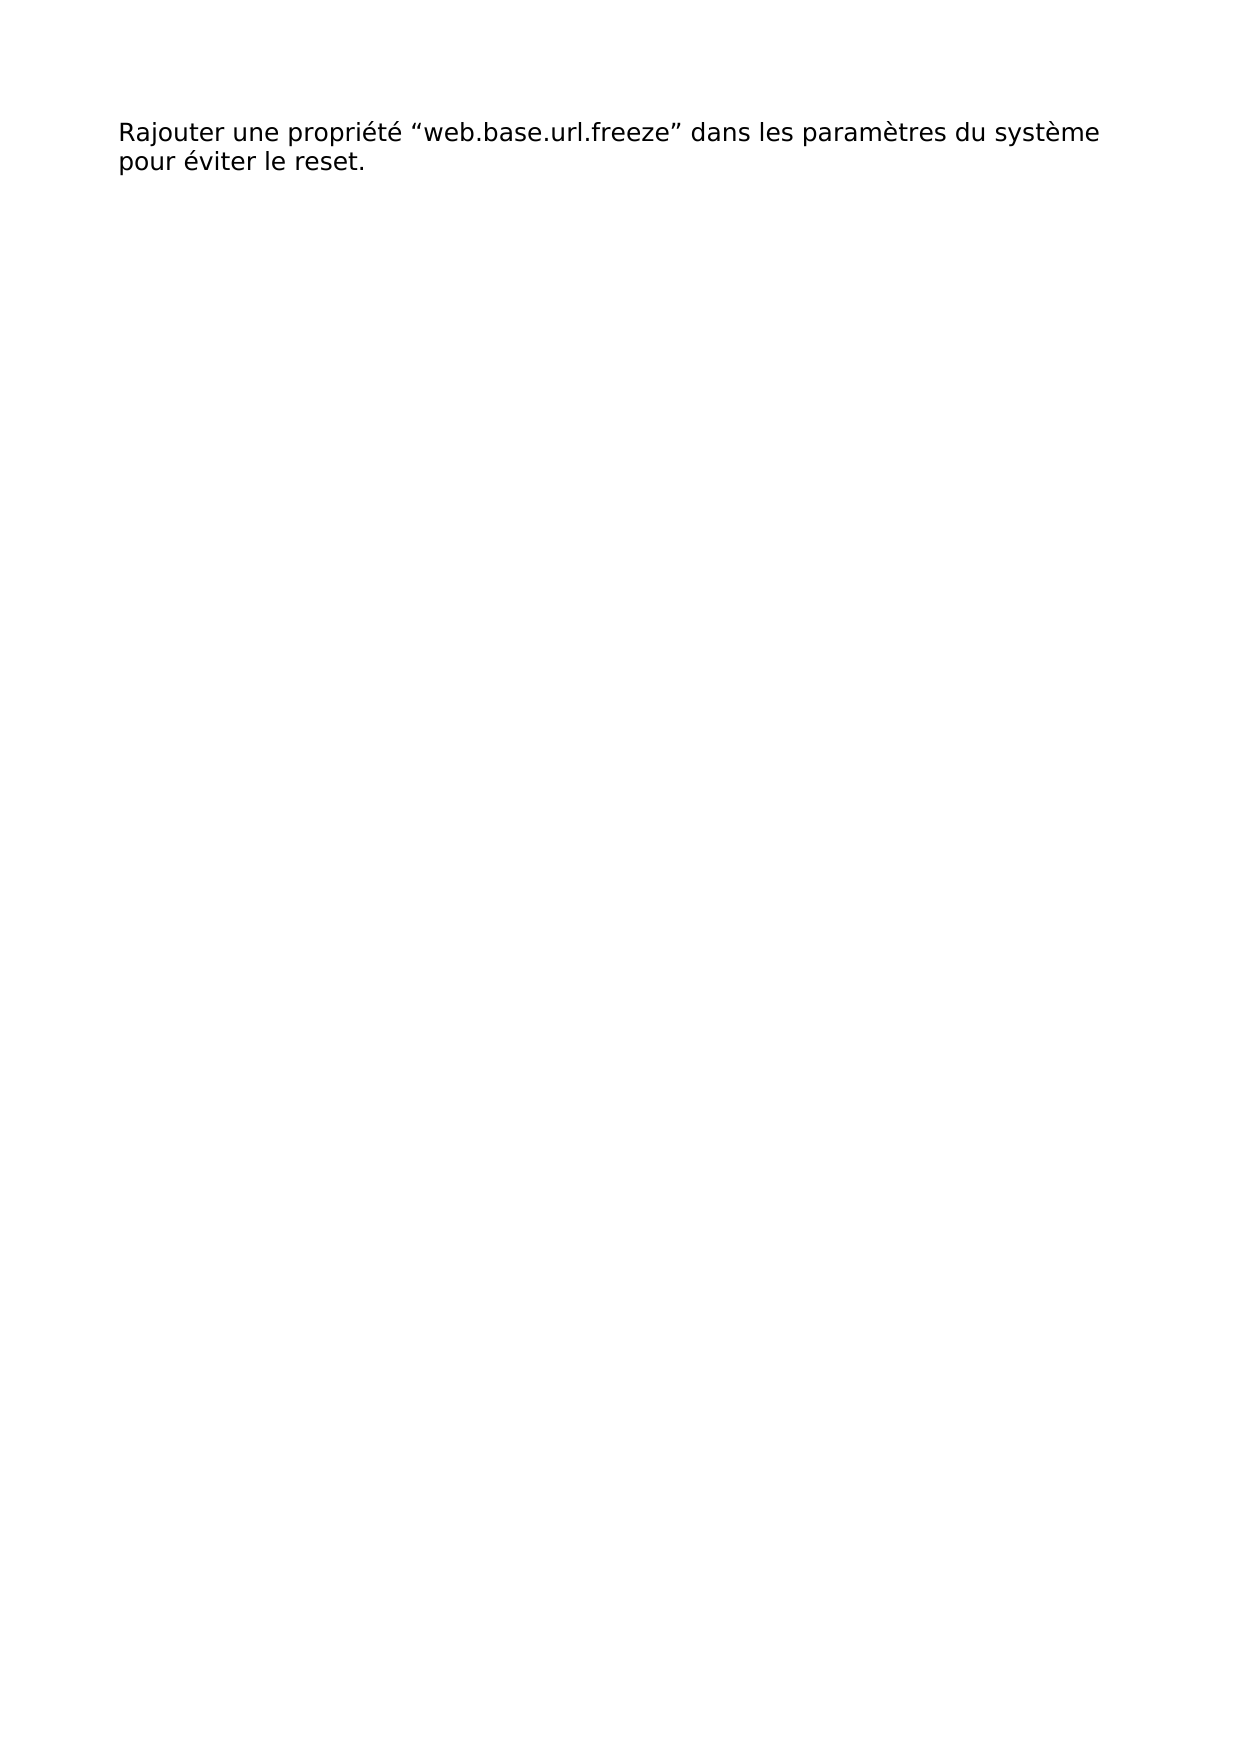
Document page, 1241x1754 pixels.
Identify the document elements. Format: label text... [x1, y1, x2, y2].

text Rajouter une propriété “web.base.url.freeze” dans les paramètres du système pour éviter le reset. [118, 118, 1122, 176]
